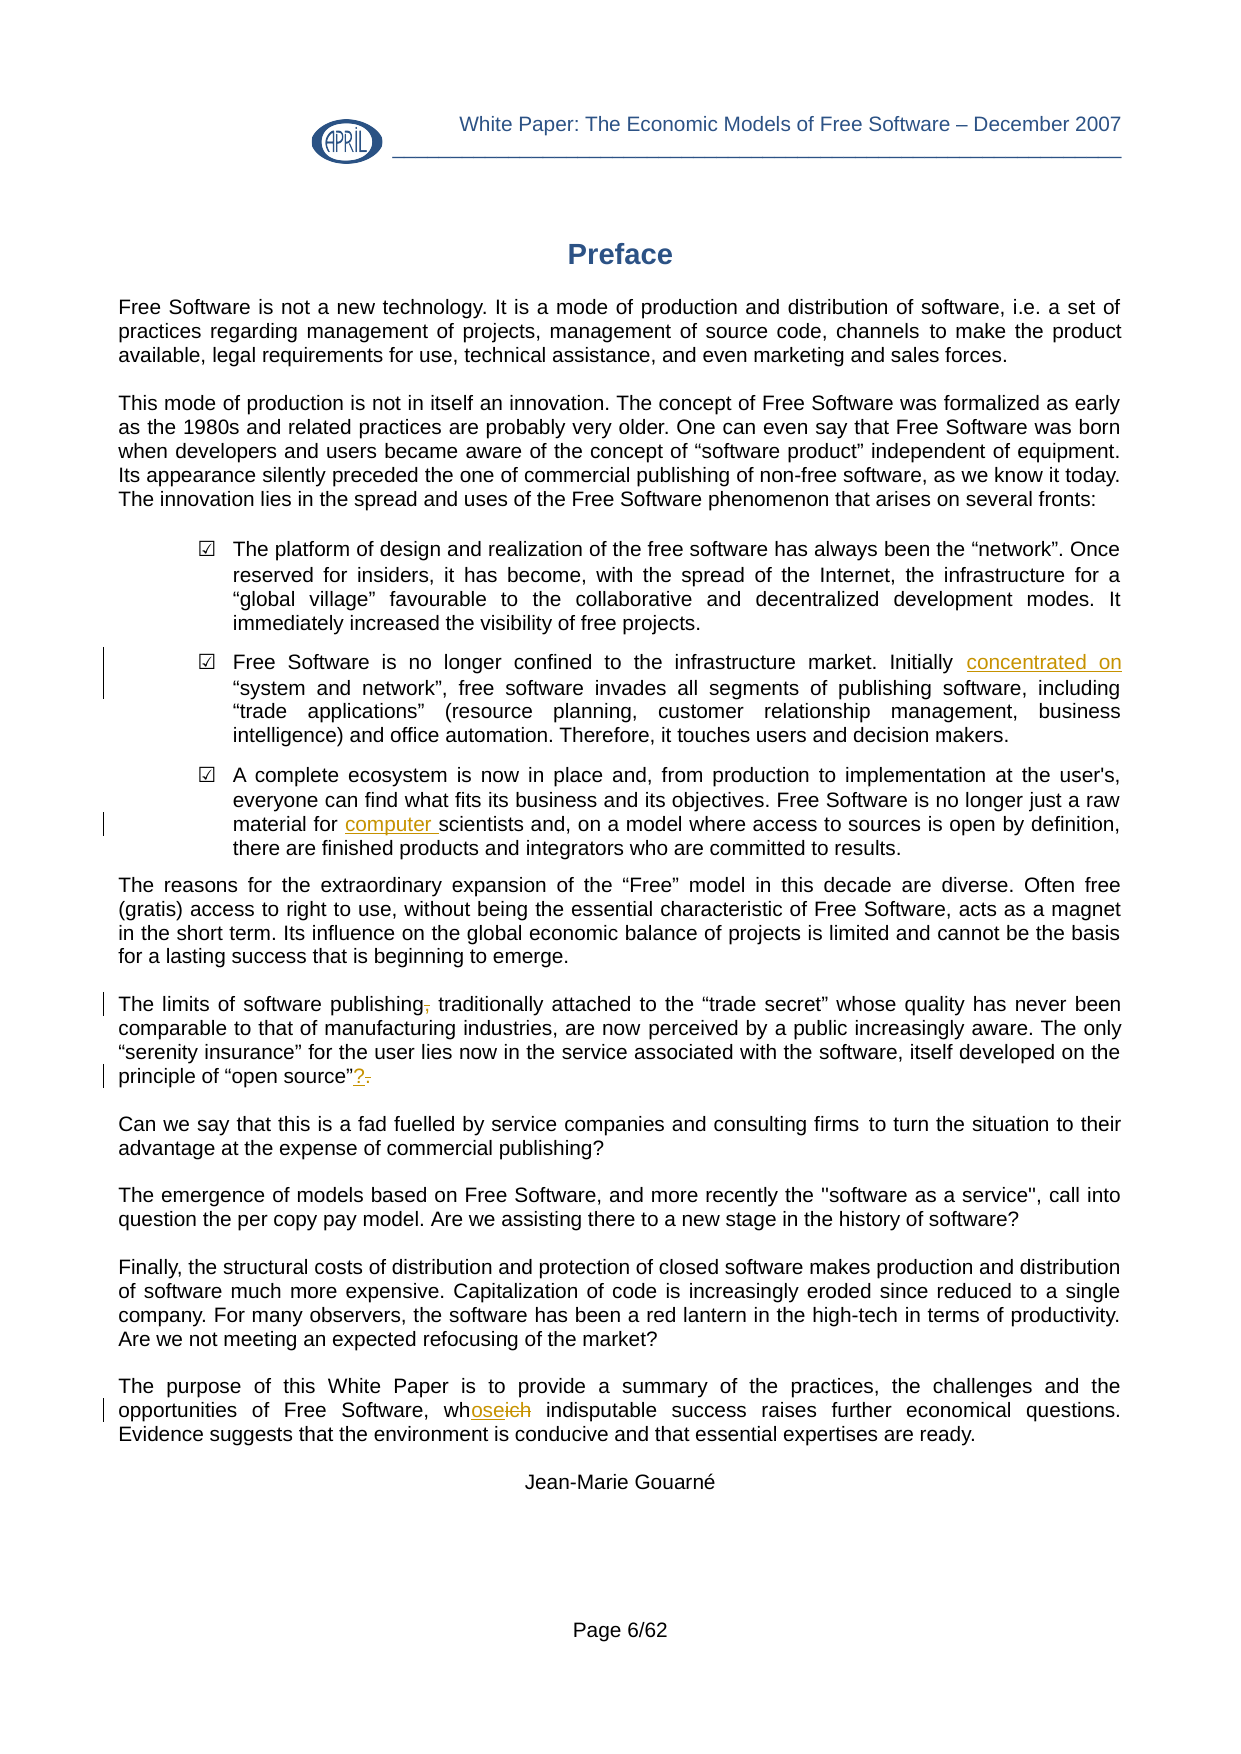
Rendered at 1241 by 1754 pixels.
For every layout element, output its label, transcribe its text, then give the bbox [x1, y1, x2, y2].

list The platform of design and realization of the free software has always been the “network”. Once reserved for insiders, it has become, with the spread of the Internet, the infrastructure for a “global village” favourable to the collaborative and decentralized development modes. It immediately increased the visibility of free projects. [197, 534, 1122, 634]
text Free Software is not a new technology. It is a mode of production and distribution of software, i.e. a set of practices regarding management of projects, management of source code, channels to make the product available, legal requirements for use, technical assistance, and even marketing and sales forces. [118, 295, 1122, 367]
text The limits of software publishing traditionally attached to the “trade secret” whose quality has never been comparable to that of manufacturing industries, are now perceived by a public increasingly aware. The only “serenity insurance” for the user lies now in the service associated with the software, itself developed on the principle of “open source”? [118, 992, 1122, 1088]
picture [311, 119, 383, 164]
list Free Software is no longer confined to the infrastructure market. Initially concentrated on “system and network”, free software invades all segments of publishing software, including “trade applications” (resource planning, customer relationship management, business intelligence) and office automation. Therefore, it touches users and decision makers. [197, 647, 1122, 747]
text Jean-Marie Gouarné [118, 1469, 1122, 1493]
text Finally, the structural costs of distribution and protection of closed software makes production and distribution of software much more expensive. Capitalization of code is increasingly eroded since reduced to a single company. For many observers, the software has been a red lantern in the high-tech in terms of productivity. Are we not meeting an expected refocusing of the market? [118, 1254, 1122, 1350]
text The reasons for the extraordinary expansion of the “Free” model in this decade are diverse. Often free (gratis) access to right to use, without being the essential characteristic of Free Software, acts as a magnet in the short term. Its influence on the global economic balance of projects is limited and cannot be the basis for a lasting success that is beginning to emerge. [118, 872, 1122, 968]
text The emergence of models based on Free Software, and more recently the ''software as a service'', call into question the per copy pay model. Are we assisting there to a new stage in the history of software? [118, 1183, 1122, 1231]
text This mode of production is not in itself an innovation. The concept of Free Software was formalized as early as the 1980s and related practices are probably very older. One can even say that Free Software was born when developers and users became aware of the concept of “software product” independent of equipment. Its appearance silently preceded the one of commercial publishing of non-free software, as we know it today. The innovation lies in the spread and uses of the Free Software phenomenon that arises on several fronts: [118, 391, 1122, 510]
list A complete ecosystem is now in place and, from production to implementation at the user's, everyone can find what fits its business and its objectives. Free Software is no longer just a raw material for computer scientists and, on a model where access to sources is open by definition, there are finished products and integrators who are committed to results. [197, 760, 1122, 860]
text The purpose of this White Paper is to provide a summary of the practices, the challenges and the opportunities of Free Software, whose indisputable success raises further economical questions. Evidence suggests that the environment is conducive and that essential expertises are ready. [118, 1374, 1122, 1446]
subtitle Preface [148, 237, 1092, 271]
text Can we say that this is a fad fuelled by service companies and consulting firms to turn the situation to their advantage at the expense of commercial publishing? [118, 1111, 1122, 1159]
